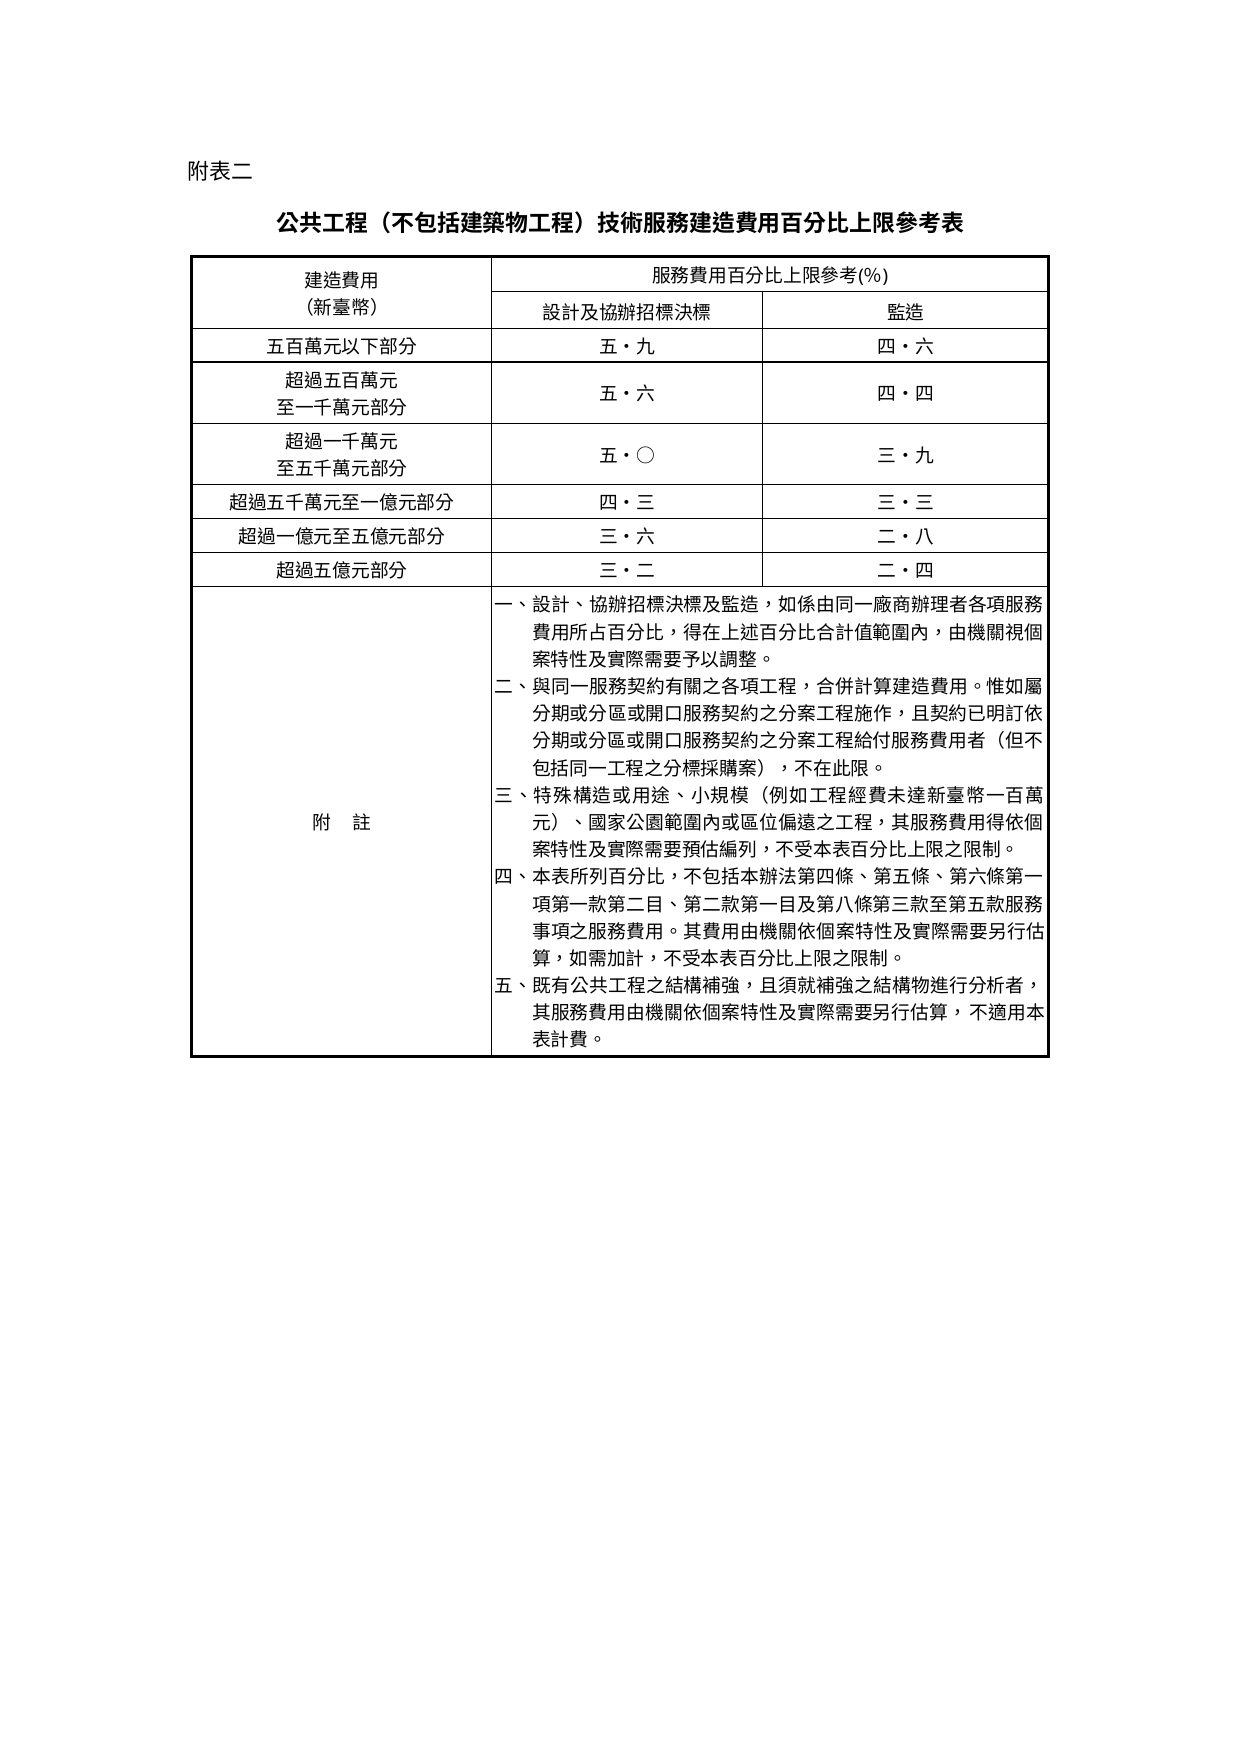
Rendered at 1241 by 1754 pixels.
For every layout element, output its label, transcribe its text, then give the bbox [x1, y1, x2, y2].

table_cell 五百萬元以下部分 [193, 329, 491, 361]
table_cell 超過五百萬元 至一千萬元部分 [193, 363, 491, 423]
text 附表二 [187, 158, 1053, 184]
text 公共工程（不包括建築物工程）技術服務建造費用百分比上限參考表 [187, 210, 1053, 236]
table_cell 四‧三 [492, 485, 762, 518]
table_cell 監造 [763, 292, 1047, 327]
table_cell 五‧六 [492, 363, 762, 423]
table_cell 四‧四 [763, 363, 1047, 423]
table_header 服務費用百分比上限參考(％) [492, 258, 1047, 291]
table_cell 三‧九 [763, 424, 1047, 484]
table_cell 五‧九 [492, 329, 762, 361]
table_cell 設計及協辦招標決標 [492, 292, 762, 327]
table_cell 四‧六 [763, 329, 1047, 361]
table_cell 二‧八 [763, 519, 1047, 552]
table_cell 五‧○ [492, 424, 762, 484]
table_cell 三‧三 [763, 485, 1047, 518]
table_cell 三‧六 [492, 519, 762, 552]
table_cell 超過一億元至五億元部分 [193, 519, 491, 552]
table_cell 二‧四 [763, 553, 1047, 586]
table_header 建造費用 （新臺幣） [193, 258, 491, 327]
table_cell 一、設計、協辦招標決標及監造，如係由同一廠商辦理者各項服務費用所占百分比，得在上述百分比合計值範圍內，由機關視個案特性及實際需要予以調整。 二、與同一服務契約有關之各項工程，合併計算建造費用。惟如屬分期或分區或開口服務契約之分案工程施作，且契約已明訂依分期或分區或開口服務契約之分案工程給付服務費用者（但不包括同一工程之分標採購案），不在此限。 三、特殊構造或用途、小規模（例如工程經費未達新臺幣一百萬元）、國家公園範圍內或區位偏遠之工程，其服務費用得依個案特性及實際需要預估編列，不受本表百分比上限之限制。 四、本表所列百分比，不包括本辦法第四條、第五條、第六條第一項第一款第二目、第二款第一目及第八條第三款至第五款服務事項之服務費用。其費用由機關依個案特性及實際需要另行估算，如需加計，不受本表百分比上限之限制。 五、既有公共工程之結構補強，且須就補強之結構物進行分析者，其服務費用由機關依個案特性及實際需要另行估算，不適用本表計費。 [492, 587, 1047, 1055]
table_cell 三‧二 [492, 553, 762, 586]
table_cell 超過五億元部分 [193, 553, 491, 586]
table_cell 附 註 [193, 587, 491, 1055]
table_cell 超過一千萬元 至五千萬元部分 [193, 424, 491, 484]
table_cell 超過五千萬元至一億元部分 [193, 485, 491, 518]
